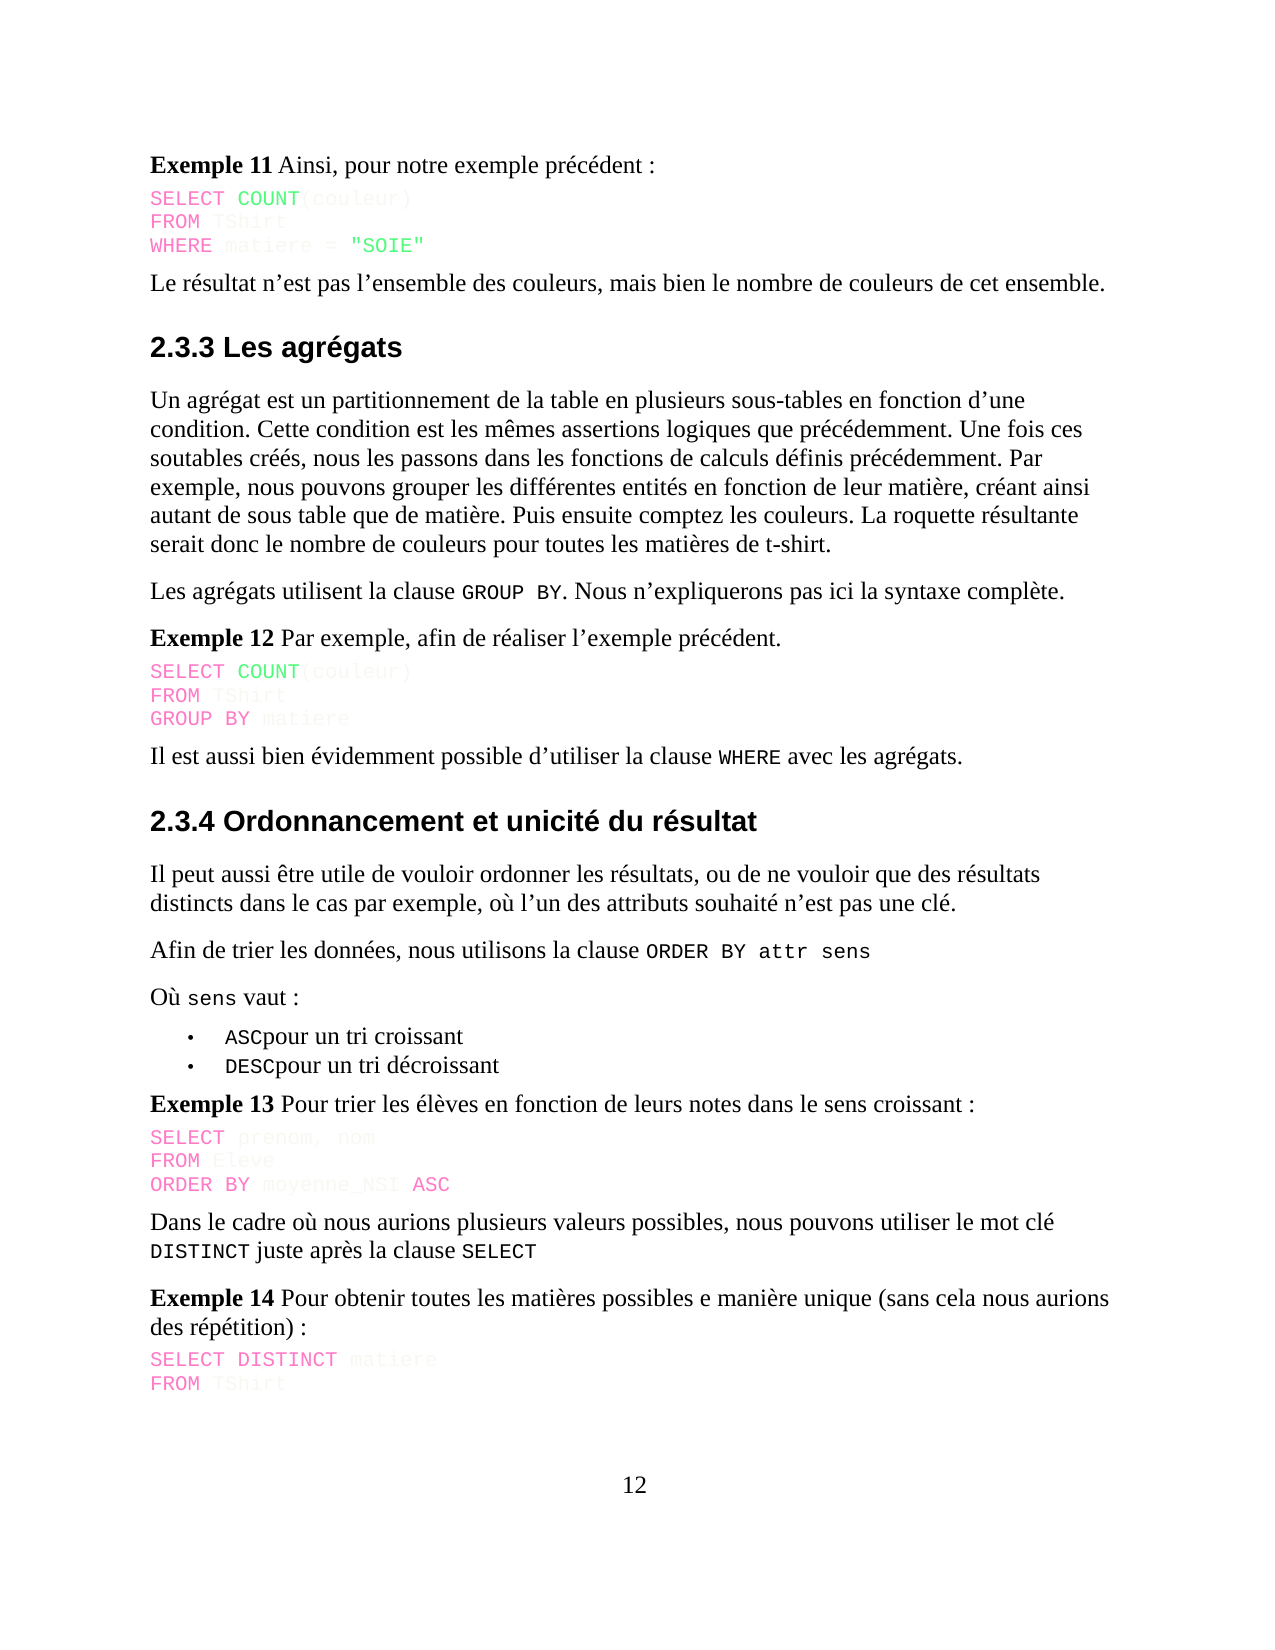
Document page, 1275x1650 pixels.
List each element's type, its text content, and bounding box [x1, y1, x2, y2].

text Il est aussi bien évidemment possible d’utiliser la clause WHERE avec les agrégats. [150, 741, 1125, 770]
text Où sens vaut : [150, 982, 1125, 1012]
text FROM TShirt [150, 1373, 1125, 1397]
text SELECT COUNT(couleur) [150, 661, 1125, 684]
text FROM TShirt [150, 684, 1125, 708]
list DESCpour un tri décroissant [187, 1050, 1125, 1080]
text SELECT prenom, nom [150, 1127, 1125, 1150]
text Afin de trier les données, nous utilisons la clause ORDER BY attr sens [150, 935, 1125, 964]
text WHERE matiere = "SOIE" [150, 235, 1125, 259]
subtitle 2.3.4 Ordonnancement et unicité du résultat [150, 804, 1125, 838]
text Un agrégat est un partitionnement de la table en plusieurs sous-tables en fonction d’une condition. Cette condition est les mêmes assertions logiques que précédemment. Une fois ces soutables créés, nous les passons dans les fonctions de calculs définis précédemment. Par exemple, nous pouvons grouper les différentes entités en fonction de leur matière, créant ainsi autant de sous table que de matière. Puis ensuite comptez les couleurs. La roquette résultante serait donc le nombre de couleurs pour toutes les matières de t-shirt. [150, 385, 1125, 558]
text Exemple 13 Pour trier les élèves en fonction de leurs notes dans le sens croissant : [150, 1089, 1125, 1118]
text Les agrégats utilisent la clause GROUP BY. Nous n’expliquerons pas ici la syntaxe complète. [150, 576, 1125, 605]
text ORDER BY moyenne_NSI ASC [150, 1174, 1125, 1198]
list ASCpour un tri croissant [187, 1021, 1125, 1050]
text SELECT DISTINCT matiere [150, 1349, 1125, 1373]
text SELECT COUNT(couleur) [150, 188, 1125, 211]
text GROUP BY matiere [150, 708, 1125, 732]
text Exemple 14 Pour obtenir toutes les matières possibles e manière unique (sans cela nous aurions des répétition) : [150, 1283, 1125, 1340]
text Exemple 12 Par exemple, afin de réaliser l’exemple précédent. [150, 623, 1125, 652]
text FROM TShirt [150, 211, 1125, 235]
text Exemple 11 Ainsi, pour notre exemple précédent : [150, 150, 1125, 179]
text FROM Eleve [150, 1150, 1125, 1174]
subtitle 2.3.3 Les agrégats [150, 330, 1125, 364]
text Dans le cadre où nous aurions plusieurs valeurs possibles, nous pouvons utiliser le mot clé DISTINCT juste après la clause SELECT [150, 1207, 1125, 1265]
text Le résultat n’est pas l’ensemble des couleurs, mais bien le nombre de couleurs de cet ensemble. [150, 268, 1125, 296]
text Il peut aussi être utile de vouloir ordonner les résultats, ou de ne vouloir que des résultats distincts dans le cas par exemple, où l’un des attributs souhaité n’est pas une clé. [150, 859, 1125, 917]
